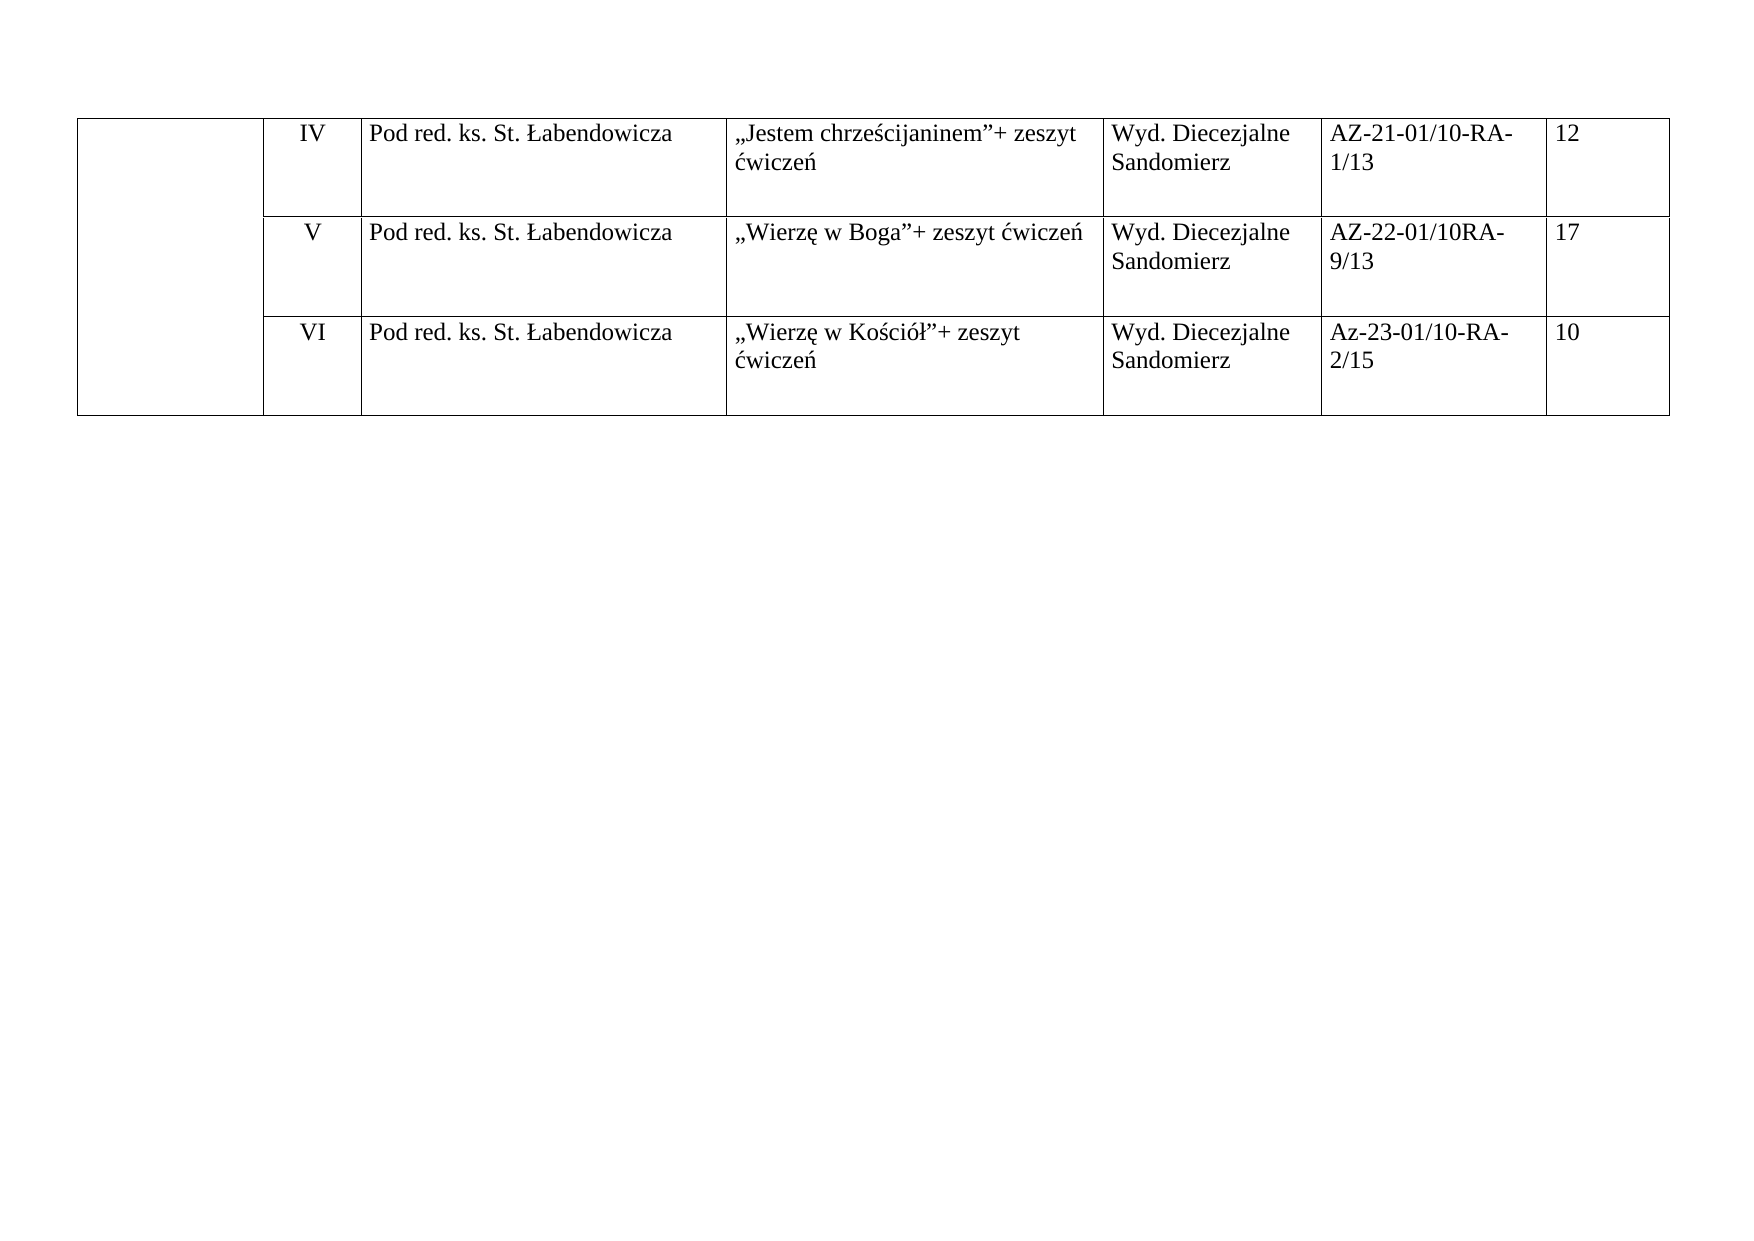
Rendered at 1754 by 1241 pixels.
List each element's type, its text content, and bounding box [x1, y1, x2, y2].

table_cell Pod red. ks. St. Łabendowicza [362, 317, 726, 415]
table_cell AZ-21-01/10-RA-1/13 [1322, 119, 1546, 216]
table_cell 10 [1547, 317, 1669, 415]
table_cell 12 [1547, 119, 1669, 216]
table_cell 17 [1547, 218, 1669, 316]
table_cell Az-23-01/10-RA-2/15 [1322, 317, 1546, 415]
table_cell Pod red. ks. St. Łabendowicza [362, 218, 726, 316]
table_cell IV [264, 119, 361, 216]
table_cell [78, 119, 263, 415]
table_cell AZ-22-01/10RA-9/13 [1322, 218, 1546, 316]
table_cell „Jestem chrześcijaninem”+ zeszyt ćwiczeń [727, 119, 1103, 216]
table_cell Wyd. Diecezjalne Sandomierz [1104, 119, 1321, 216]
table_cell „Wierzę w Kościół”+ zeszyt ćwiczeń [727, 317, 1103, 415]
table_cell „Wierzę w Boga”+ zeszyt ćwiczeń [727, 218, 1103, 316]
table_cell VI [264, 317, 361, 415]
table_cell Pod red. ks. St. Łabendowicza [362, 119, 726, 216]
table_cell Wyd. Diecezjalne Sandomierz [1104, 218, 1321, 316]
table_cell V [264, 218, 361, 316]
table_cell Wyd. Diecezjalne Sandomierz [1104, 317, 1321, 415]
